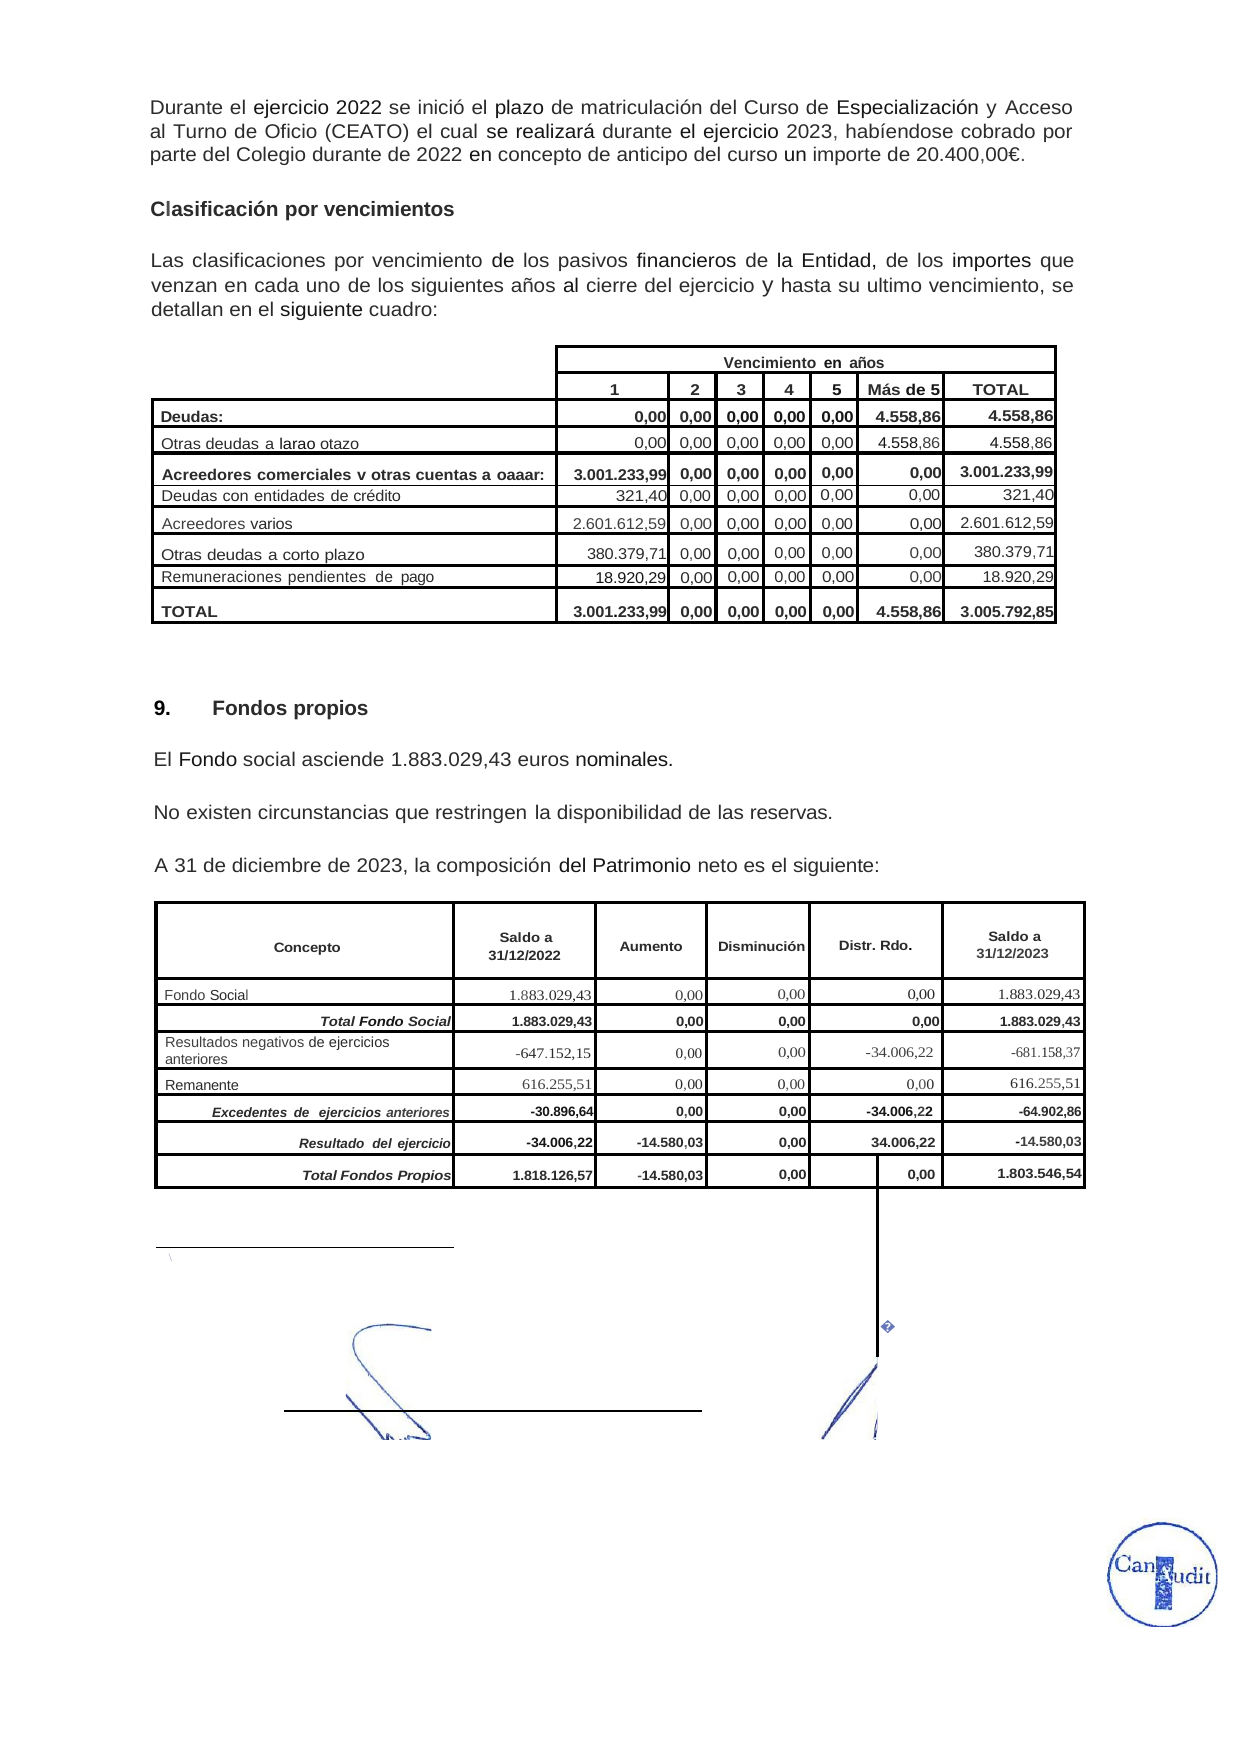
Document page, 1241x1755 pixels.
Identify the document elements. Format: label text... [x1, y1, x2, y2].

table_cell 34.006,22 [811, 1123, 941, 1153]
table_cell 0,00 [718, 455, 762, 484]
table_cell 0,00 [765, 589, 809, 621]
table_cell 0,00 [708, 1033, 808, 1067]
table_cell 380.379,71 [945, 535, 1054, 564]
table_cell -14.580,03 [944, 1123, 1083, 1153]
table_cell � [879, 1189, 1084, 1357]
table_cell 0,00 [670, 486, 714, 505]
table_cell 0,00 [718, 508, 762, 532]
table_cell 0,00 [765, 428, 809, 451]
table_cell -14.580,03 [597, 1156, 705, 1186]
table_cell -647.152,15 [455, 1033, 594, 1067]
table_cell Acreedores comerciales v otras cuentas a oaaar: [154, 455, 555, 484]
table_cell 4.558,86 [859, 428, 942, 451]
table_cell Resultado del ejercicio [158, 1123, 452, 1153]
table_header Disminución [708, 904, 808, 977]
table_cell Resultados negativos de ejercicios anteriores [158, 1033, 452, 1067]
table_cell 3 [718, 374, 762, 398]
table_cell 4.558,86 [859, 589, 942, 621]
list Fondos propios [153, 696, 1241, 719]
table_cell 4 [765, 374, 809, 398]
table_cell 0,00 [597, 1006, 705, 1029]
table_cell 0,00 [708, 1096, 808, 1120]
table_cell 18.920,29 [558, 567, 667, 586]
table_cell -30.896,64 [455, 1096, 594, 1120]
table_cell 5 [812, 374, 856, 398]
table_cell 0,00 [670, 589, 714, 621]
table_cell 0,00 [597, 980, 705, 1003]
table_cell 0,00 [812, 401, 856, 425]
table_cell 0,00 [670, 508, 714, 532]
table_cell 380.379,71 [558, 535, 667, 564]
table_cell 4.558,86 [945, 428, 1054, 451]
text El Fondo social asciende 1.883.029,43 euros nominales. [153, 748, 1241, 770]
table_header Saldo a 31/12/2023 [944, 904, 1083, 977]
table_cell 1.883.029,43 [944, 980, 1083, 1003]
table_header [152, 345, 555, 398]
table_cell Deudas con entidades de crédito [154, 486, 555, 505]
table_cell 321,40 [945, 486, 1054, 505]
table_cell 0,00 [859, 567, 942, 586]
table_cell 0,00 [765, 486, 809, 505]
table_cell 0,00 [597, 1070, 705, 1093]
table_cell -14.580,03 [597, 1123, 705, 1153]
table_cell [811, 1156, 876, 1186]
table_header Aumento [597, 904, 705, 977]
table_cell 0,00 [765, 508, 809, 532]
table_cell 0,00 [718, 486, 762, 505]
table_cell 0,00 [708, 1123, 808, 1153]
text No existen circunstancias que restringen la disponibilidad de las reservas. [153, 801, 1241, 824]
table_cell 0,00 [812, 508, 856, 532]
table_cell 0,00 [597, 1096, 705, 1120]
table_cell 3.001.233,99 [558, 455, 667, 484]
table_cell 0,00 [879, 1156, 941, 1186]
table_cell 1.818.126,57 [455, 1156, 594, 1186]
table_cell 0,00 [765, 535, 809, 564]
subtitle Clasificación por vencimientos [150, 196, 1241, 220]
table_cell 2.601.612,59 [945, 508, 1054, 532]
table_cell Total Fondo Social [158, 1006, 452, 1029]
table_cell 0,00 [670, 535, 714, 564]
table_cell Remanente [158, 1070, 452, 1093]
table_cell -64.902,86 [944, 1096, 1083, 1120]
table_cell 3.001.233,99 [558, 589, 667, 621]
table_cell 0,00 [708, 1156, 808, 1186]
text Durante el ejercicio 2022 se inició el plazo de matriculación del Curso de Especialización y Acceso al Turno de Oficio (CEATO) el cual se realizará durante el ejercicio 2023, habíendose cobrado por parte del Colegio durante de 2022 en concepto de anticipo del curso un importe de 20.400,00€. [149, 96, 1073, 166]
table_cell 0,00 [708, 980, 808, 1003]
table_cell Remuneraciones pendientes de pago [154, 567, 555, 586]
table_cell Fondo Social [158, 980, 452, 1003]
table_cell -681.158,37 [944, 1033, 1083, 1067]
table_cell 0,00 [765, 455, 809, 484]
table_cell 0,00 [718, 428, 762, 451]
table_cell Otras deudas a corto plazo [154, 535, 555, 564]
table_cell 0,00 [765, 401, 809, 425]
table_cell 0,00 [812, 428, 856, 451]
table_header Vencimiento en años [558, 348, 1054, 371]
table_cell 1.883.029,43 [455, 1006, 594, 1029]
table_cell 0,00 [812, 567, 856, 586]
table_header Concepto [158, 904, 452, 977]
table_cell 616.255,51 [455, 1070, 594, 1093]
table_cell 0,00 [812, 486, 856, 505]
table_header Saldo a 31/12/2022 [455, 904, 594, 977]
table_cell 3.001.233,99 [945, 455, 1054, 484]
table_cell 4.558,86 [859, 401, 942, 425]
table_cell 0,00 [558, 428, 667, 451]
table_cell -34.006,22 [455, 1123, 594, 1153]
table_cell 0,00 [765, 567, 809, 586]
table_cell 0,00 [812, 535, 856, 564]
table_cell 0,00 [811, 1070, 941, 1093]
table_cell -34.006,22 [811, 1033, 941, 1067]
table_cell Total Fondos Propios [158, 1156, 452, 1186]
table_cell Acreedores varios [154, 508, 555, 532]
text Las clasificaciones por vencimiento de los pasivos financieros de la Entidad, de los importes que venzan en cada uno de los siguientes años al cierre del ejercicio y hasta su ultimo vencimiento, se detallan en el siguiente cuadro: [150, 249, 1074, 320]
table_cell 0,00 [670, 567, 714, 586]
table_cell Más de 5 [859, 374, 942, 398]
table_cell \ [156, 1189, 876, 1357]
table_cell 0,00 [859, 455, 942, 484]
table_cell 4.558,86 [945, 401, 1054, 425]
table_cell 0,00 [708, 1006, 808, 1029]
table_cell 1.803.546,54 [944, 1156, 1083, 1186]
table_cell 2 [670, 374, 714, 398]
table_cell Excedentes de ejercicios anteriores [158, 1096, 452, 1120]
table_cell 0,00 [708, 1070, 808, 1093]
table_cell 1.883.029,43 [455, 980, 594, 1003]
table_cell 321,40 [558, 486, 667, 505]
table_cell 0,00 [718, 589, 762, 621]
table_cell TOTAL [945, 374, 1054, 398]
table_cell Otras deudas a larao otazo [154, 428, 555, 451]
table_cell 0,00 [597, 1033, 705, 1067]
table_cell 616.255,51 [944, 1070, 1083, 1093]
table_cell 0,00 [670, 455, 714, 484]
table_header Distr. Rdo. [811, 904, 941, 977]
table_cell 3.005.792,85 [945, 589, 1054, 621]
table_cell 2.601.612,59 [558, 508, 667, 532]
table_cell 0,00 [718, 567, 762, 586]
table_cell 0,00 [811, 980, 941, 1003]
table_cell -34.006,22 [811, 1096, 941, 1120]
table_cell 1 [558, 374, 667, 398]
table_cell TOTAL [154, 589, 555, 621]
table_cell 0,00 [718, 535, 762, 564]
table_cell 0,00 [812, 455, 856, 484]
table_cell 0,00 [859, 508, 942, 532]
table_cell 0,00 [670, 401, 714, 425]
text A 31 de diciembre de 2023, la composición del Patrimonio neto es el siguiente: [154, 854, 1241, 877]
table_cell 0,00 [859, 486, 942, 505]
table_cell 0,00 [558, 401, 667, 425]
table_cell 18.920,29 [945, 567, 1054, 586]
table_cell Deudas: [154, 401, 555, 425]
table_cell 0,00 [718, 401, 762, 425]
table_cell 0,00 [812, 589, 856, 621]
table_cell 0,00 [670, 428, 714, 451]
table_cell 0,00 [859, 535, 942, 564]
table_cell 1.883.029,43 [944, 1006, 1083, 1029]
table_cell 0,00 [811, 1006, 941, 1029]
